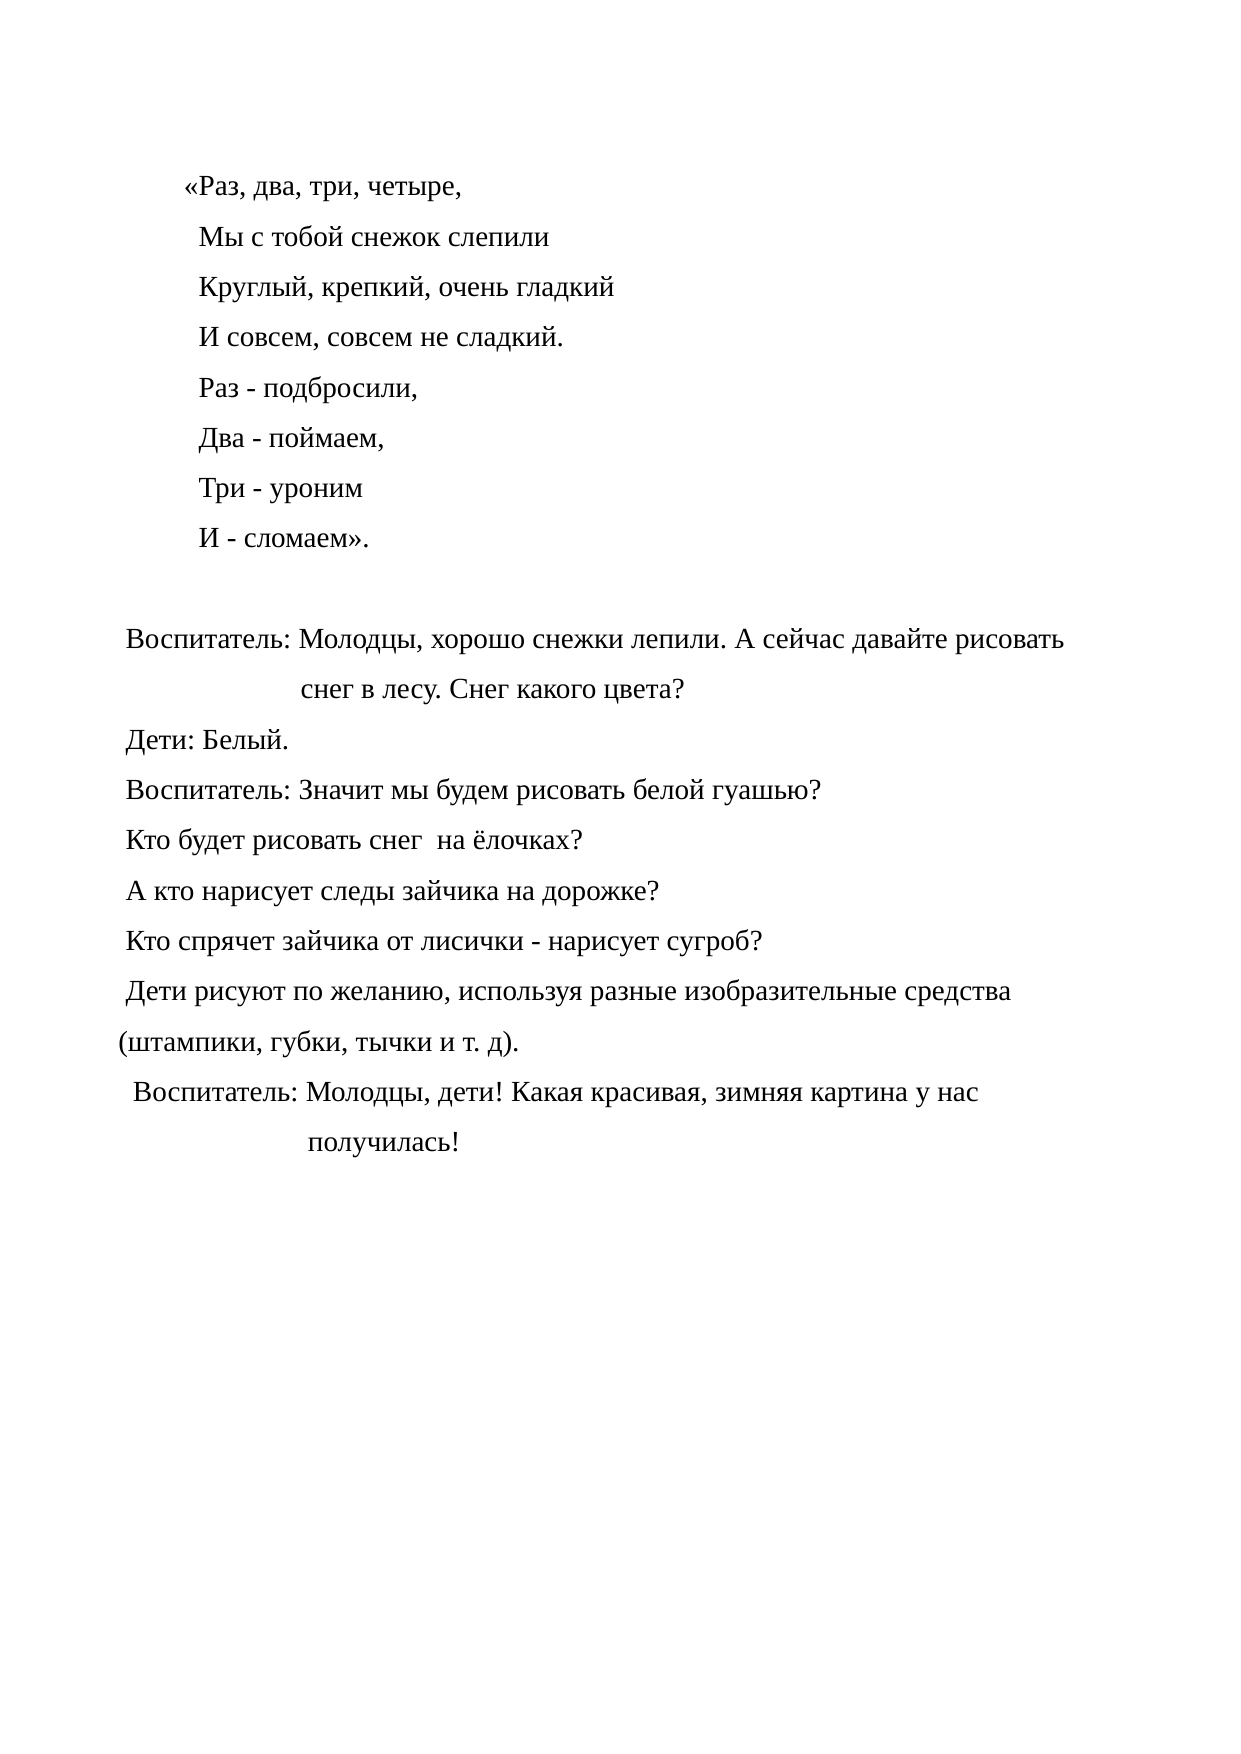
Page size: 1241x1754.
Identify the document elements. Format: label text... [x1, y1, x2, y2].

text Дети: Белый. [118, 722, 1122, 755]
text Круглый, крепкий, очень гладкий [118, 269, 1122, 303]
text Кто спрячет зайчика от лисички - нарисует сугроб? [118, 923, 1122, 957]
text Воспитатель: Молодцы, хорошо снежки лепили. А сейчас давайте рисовать [118, 621, 1122, 655]
text Мы с тобой снежок слепили [118, 219, 1122, 252]
text Три - уроним [118, 470, 1122, 504]
text Кто будет рисовать снег на ёлочках? [118, 822, 1122, 856]
text «Раз, два, три, четыре, [118, 168, 1122, 202]
text А кто нарисует следы зайчика на дорожке? [118, 873, 1122, 906]
text Воспитатель: Молодцы, дети! Какая красивая, зимняя картина у нас [118, 1074, 1122, 1108]
text И совсем, совсем не сладкий. [118, 319, 1122, 353]
text Раз - подбросили, [118, 370, 1122, 403]
text получилась! [118, 1124, 1122, 1158]
text Два - поймаем, [118, 420, 1122, 453]
text Дети рисуют по желанию, используя разные изобразительные средства (штампики, губки, тычки и т. д). [118, 973, 1122, 1057]
text снег в лесу. Снег какого цвета? [118, 672, 1122, 705]
text И - сломаем». [118, 521, 1122, 554]
text Воспитатель: Значит мы будем рисовать белой гуашью? [118, 772, 1122, 806]
